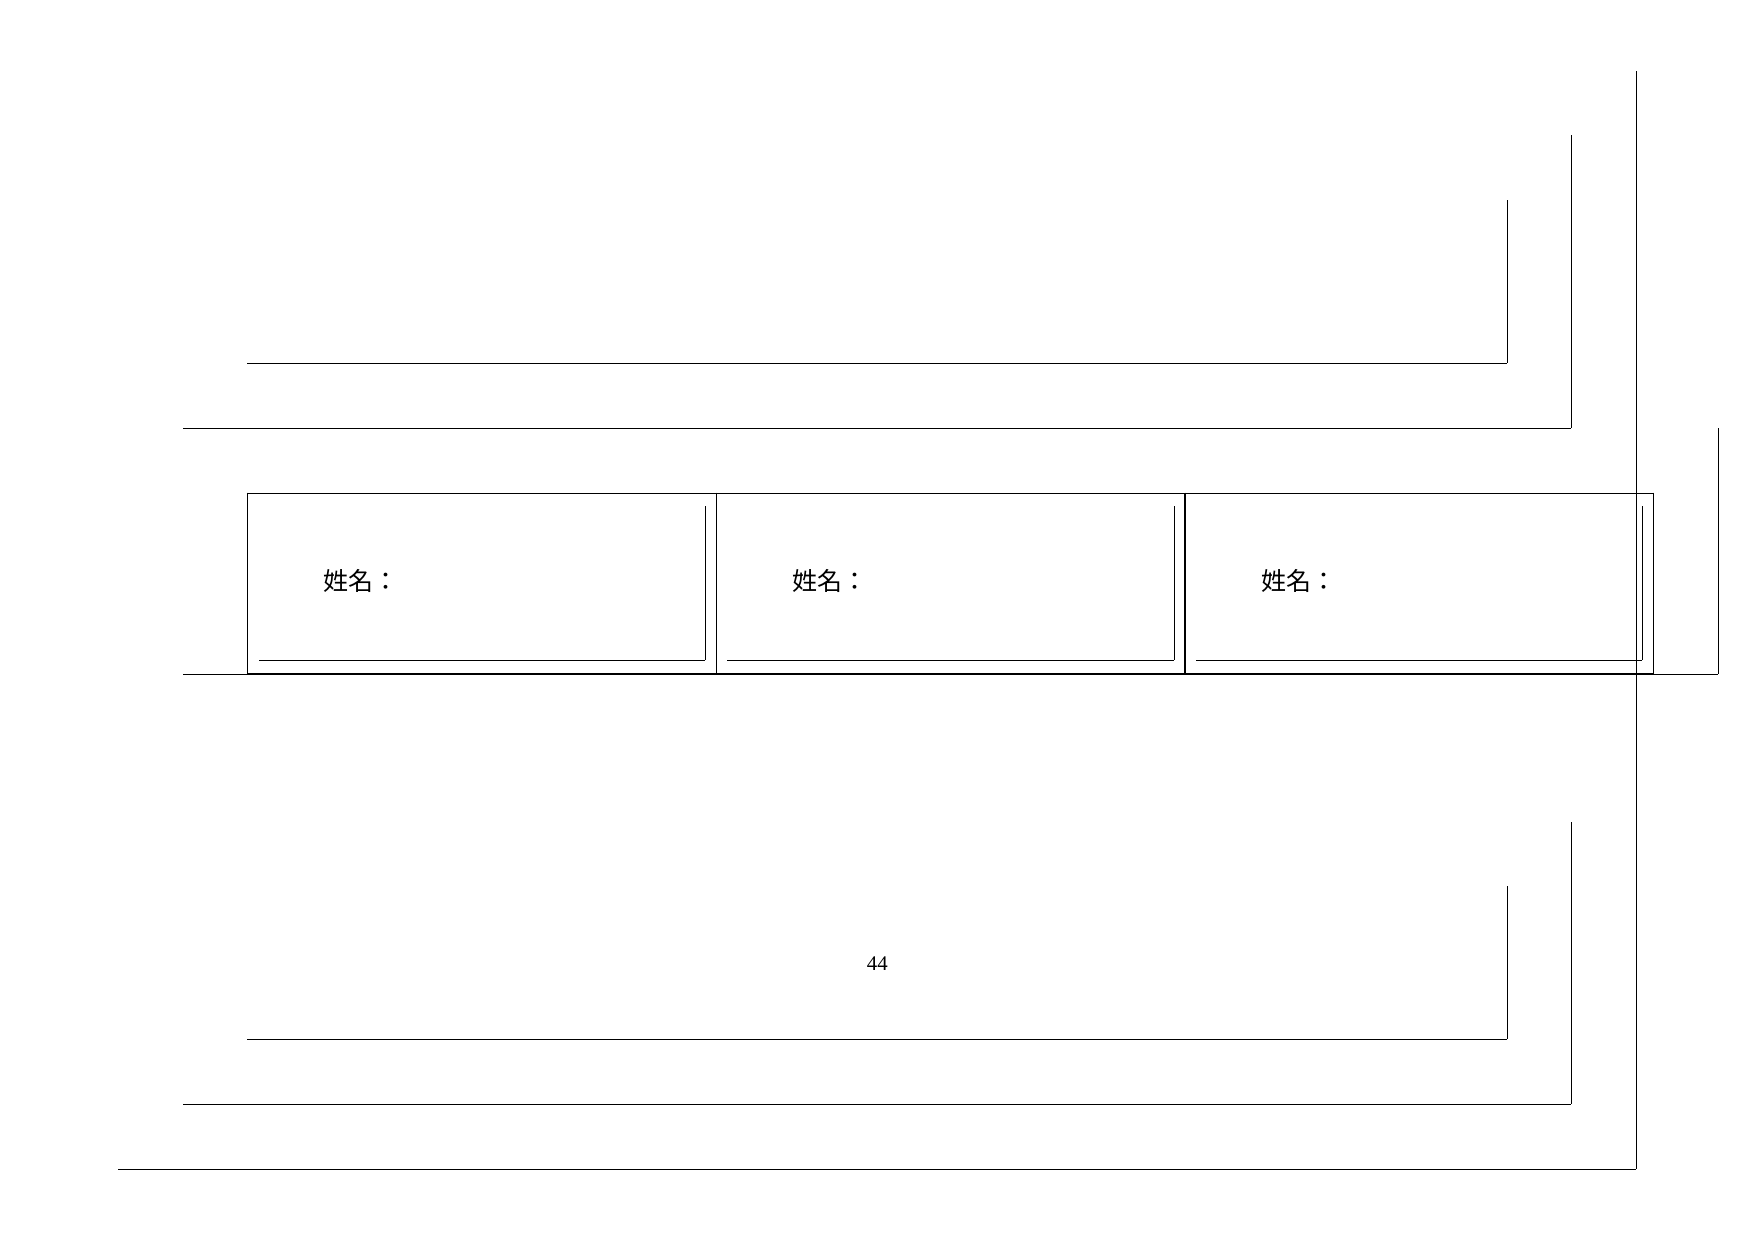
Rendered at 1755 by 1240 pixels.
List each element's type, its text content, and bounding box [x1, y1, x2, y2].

table_cell 姓名： [248, 494, 716, 673]
table_cell 姓名： [717, 494, 1184, 673]
table_cell [1637, 494, 1653, 673]
table_cell 姓名： [1186, 494, 1636, 673]
